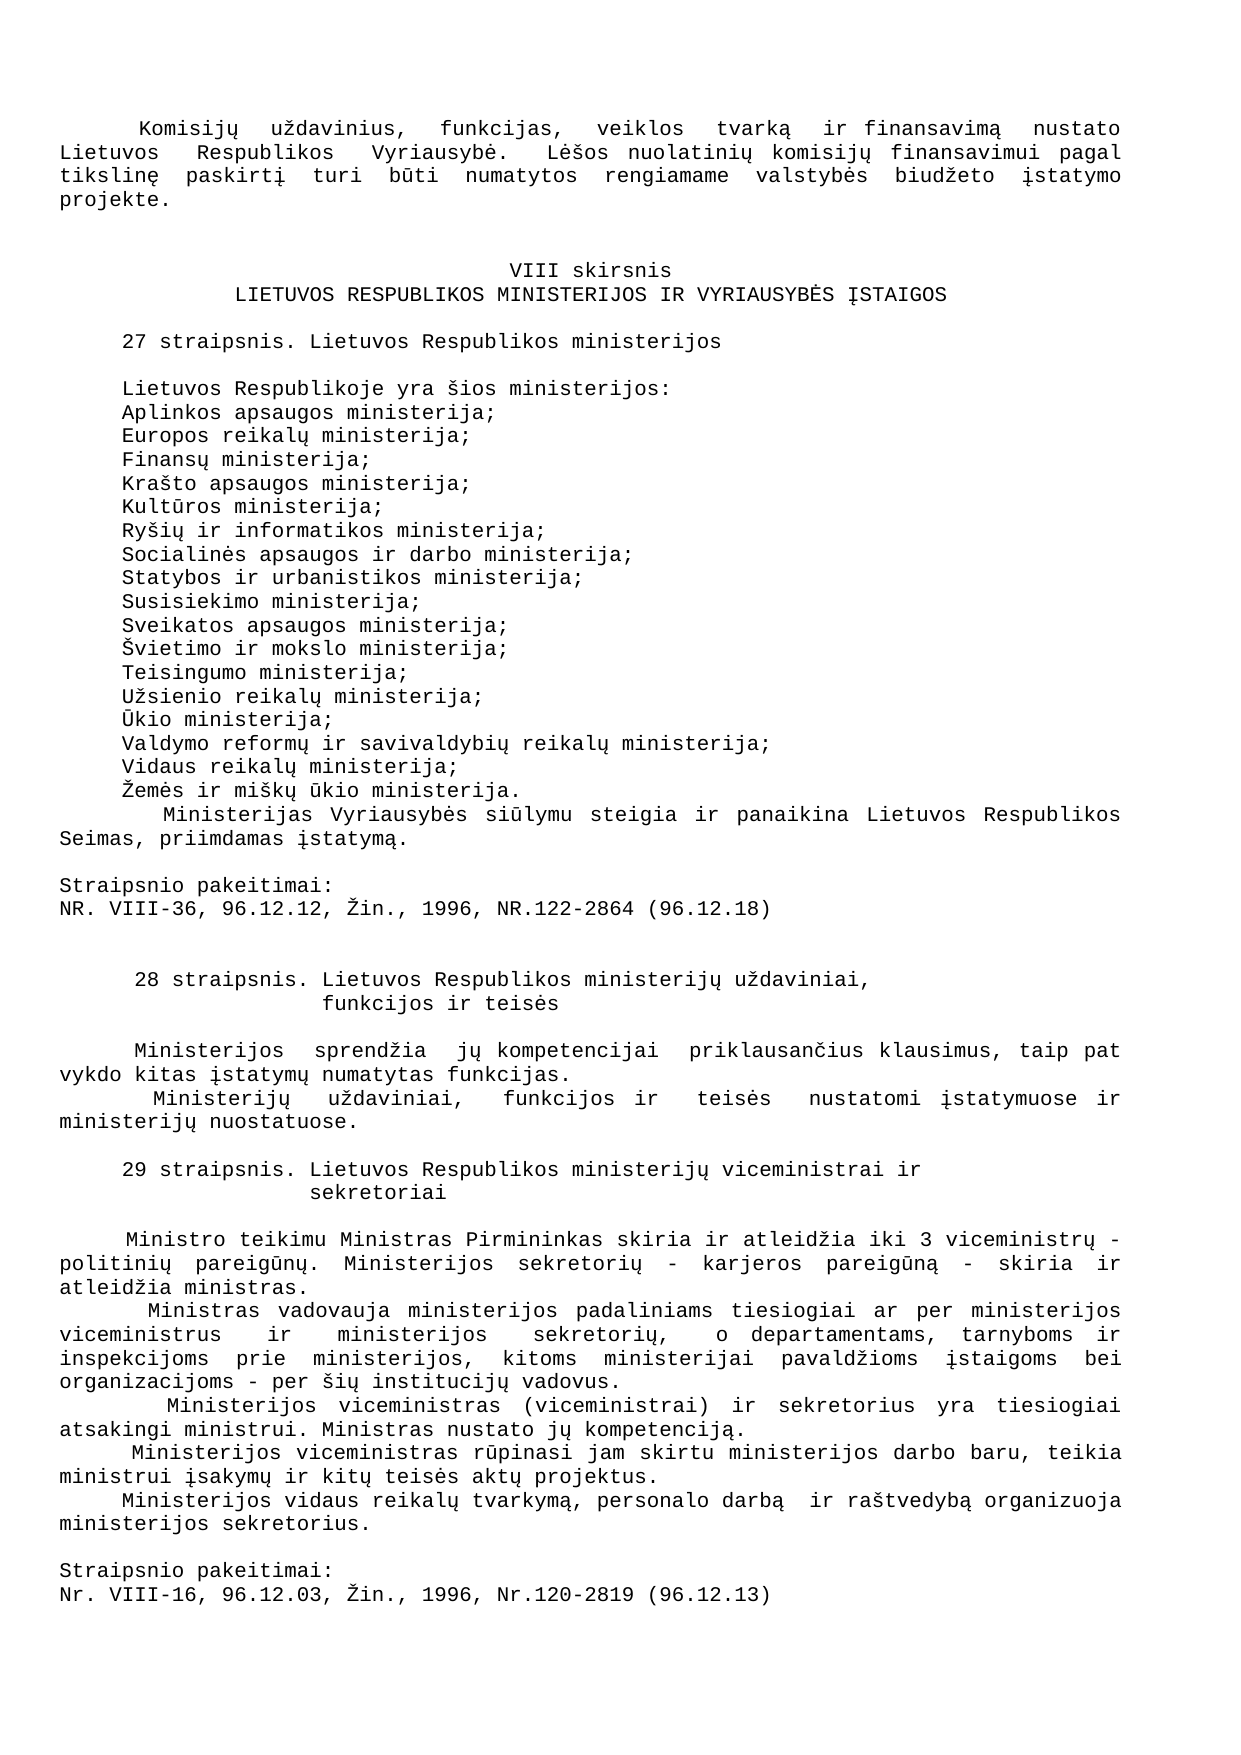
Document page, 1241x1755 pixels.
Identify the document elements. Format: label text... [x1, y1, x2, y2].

text Susisiekimo ministerija; [59, 591, 1122, 615]
text Vidaus reikalų ministerija; [59, 757, 1122, 780]
text Ministerijos viceministras rūpinasi jam skirtu ministerijos darbo baru, teikia ministrui įsakymų ir kitų teisės aktų projektus. [59, 1442, 1122, 1489]
text sekretoriai [59, 1182, 1122, 1206]
text Ministerijos vidaus reikalų tvarkymą, personalo darbą ir raštvedybą organizuoja ministerijos sekretorius. [59, 1489, 1122, 1537]
text VIII skirsnis [59, 260, 1122, 284]
text Ūkio ministerija; [59, 709, 1122, 733]
text Ministerijos sprendžia jų kompetencijai priklausančius klausimus, taip pat vykdo kitas įstatymų numatytas funkcijas. [59, 1040, 1122, 1088]
text Švietimo ir mokslo ministerija; [59, 638, 1122, 662]
text Ministerijas Vyriausybės siūlymu steigia ir panaikina Lietuvos Respublikos Seimas, priimdamas įstatymą. [59, 804, 1122, 851]
text funkcijos ir teisės [59, 993, 1122, 1017]
text Užsienio reikalų ministerija; [59, 686, 1122, 709]
text Socialinės apsaugos ir darbo ministerija; [59, 544, 1122, 567]
text 28 straipsnis. Lietuvos Respublikos ministerijų uždaviniai, [59, 969, 1122, 993]
text Sveikatos apsaugos ministerija; [59, 615, 1122, 638]
text Lietuvos Respublikoje yra šios ministerijos: [59, 378, 1122, 402]
text Ryšių ir informatikos ministerija; [59, 520, 1122, 544]
text Kultūros ministerija; [59, 496, 1122, 520]
text NR. VIII-36, 96.12.12, Žin., 1996, NR.122-2864 (96.12.18) [59, 898, 1122, 922]
text 27 straipsnis. Lietuvos Respublikos ministerijos [59, 331, 1122, 354]
text Žemės ir miškų ūkio ministerija. [59, 780, 1122, 804]
text Komisijų uždavinius, funkcijas, veiklos tvarką ir finansavimą nustato Lietuvos Respublikos Vyriausybė. Lėšos nuolatinių komisijų finansavimui pagal tikslinę paskirtį turi būti numatytos rengiamame valstybės biudžeto įstatymo projekte. [59, 118, 1122, 213]
text Ministerijos viceministras (viceministrai) ir sekretorius yra tiesiogiai atsakingi ministrui. Ministras nustato jų kompetenciją. [59, 1395, 1122, 1442]
text Europos reikalų ministerija; [59, 426, 1122, 449]
text Ministras vadovauja ministerijos padaliniams tiesiogiai ar per ministerijos viceministrus ir ministerijos sekretorių, o departamentams, tarnyboms ir inspekcijoms prie ministerijos, kitoms ministerijai pavaldžioms įstaigoms bei organizacijoms - per šių institucijų vadovus. [59, 1300, 1122, 1395]
text LIETUVOS RESPUBLIKOS MINISTERIJOS IR VYRIAUSYBĖS ĮSTAIGOS [59, 284, 1122, 307]
text Krašto apsaugos ministerija; [59, 473, 1122, 496]
text Straipsnio pakeitimai: [59, 875, 1122, 898]
text Teisingumo ministerija; [59, 662, 1122, 686]
text Nr. VIII-16, 96.12.03, Žin., 1996, Nr.120-2819 (96.12.13) [59, 1584, 1122, 1608]
text Ministerijų uždaviniai, funkcijos ir teisės nustatomi įstatymuose ir ministerijų nuostatuose. [59, 1088, 1122, 1135]
text Aplinkos apsaugos ministerija; [59, 402, 1122, 426]
text Ministro teikimu Ministras Pirmininkas skiria ir atleidžia iki 3 viceministrų - politinių pareigūnų. Ministerijos sekretorių - karjeros pareigūną - skiria ir atleidžia ministras. [59, 1229, 1122, 1300]
text Straipsnio pakeitimai: [59, 1561, 1122, 1584]
text Statybos ir urbanistikos ministerija; [59, 567, 1122, 591]
text Finansų ministerija; [59, 449, 1122, 473]
text 29 straipsnis. Lietuvos Respublikos ministerijų viceministrai ir [59, 1158, 1122, 1182]
text Valdymo reformų ir savivaldybių reikalų ministerija; [59, 733, 1122, 757]
